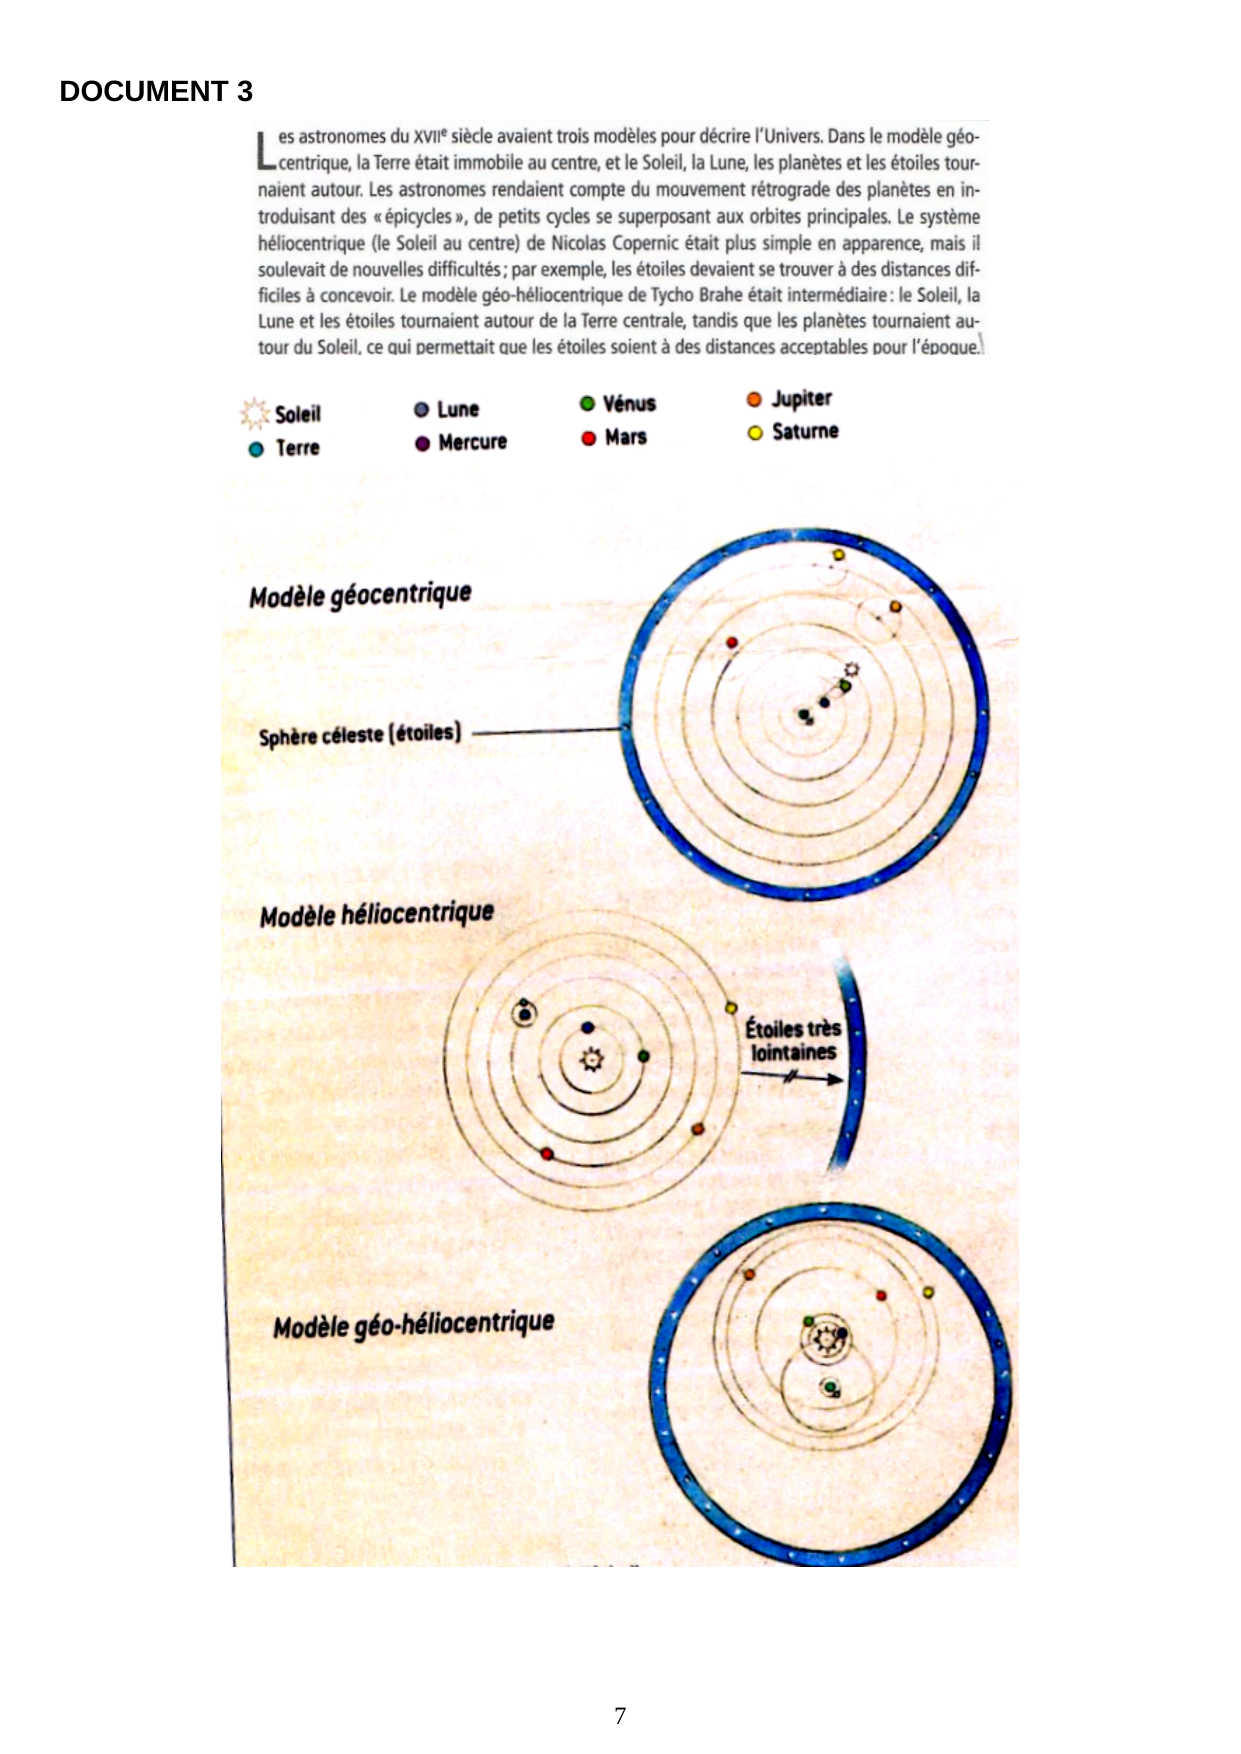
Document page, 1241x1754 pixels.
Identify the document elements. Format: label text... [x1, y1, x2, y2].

subtitle DOCUMENT 3 [59, 74, 1181, 107]
picture [251, 120, 989, 355]
